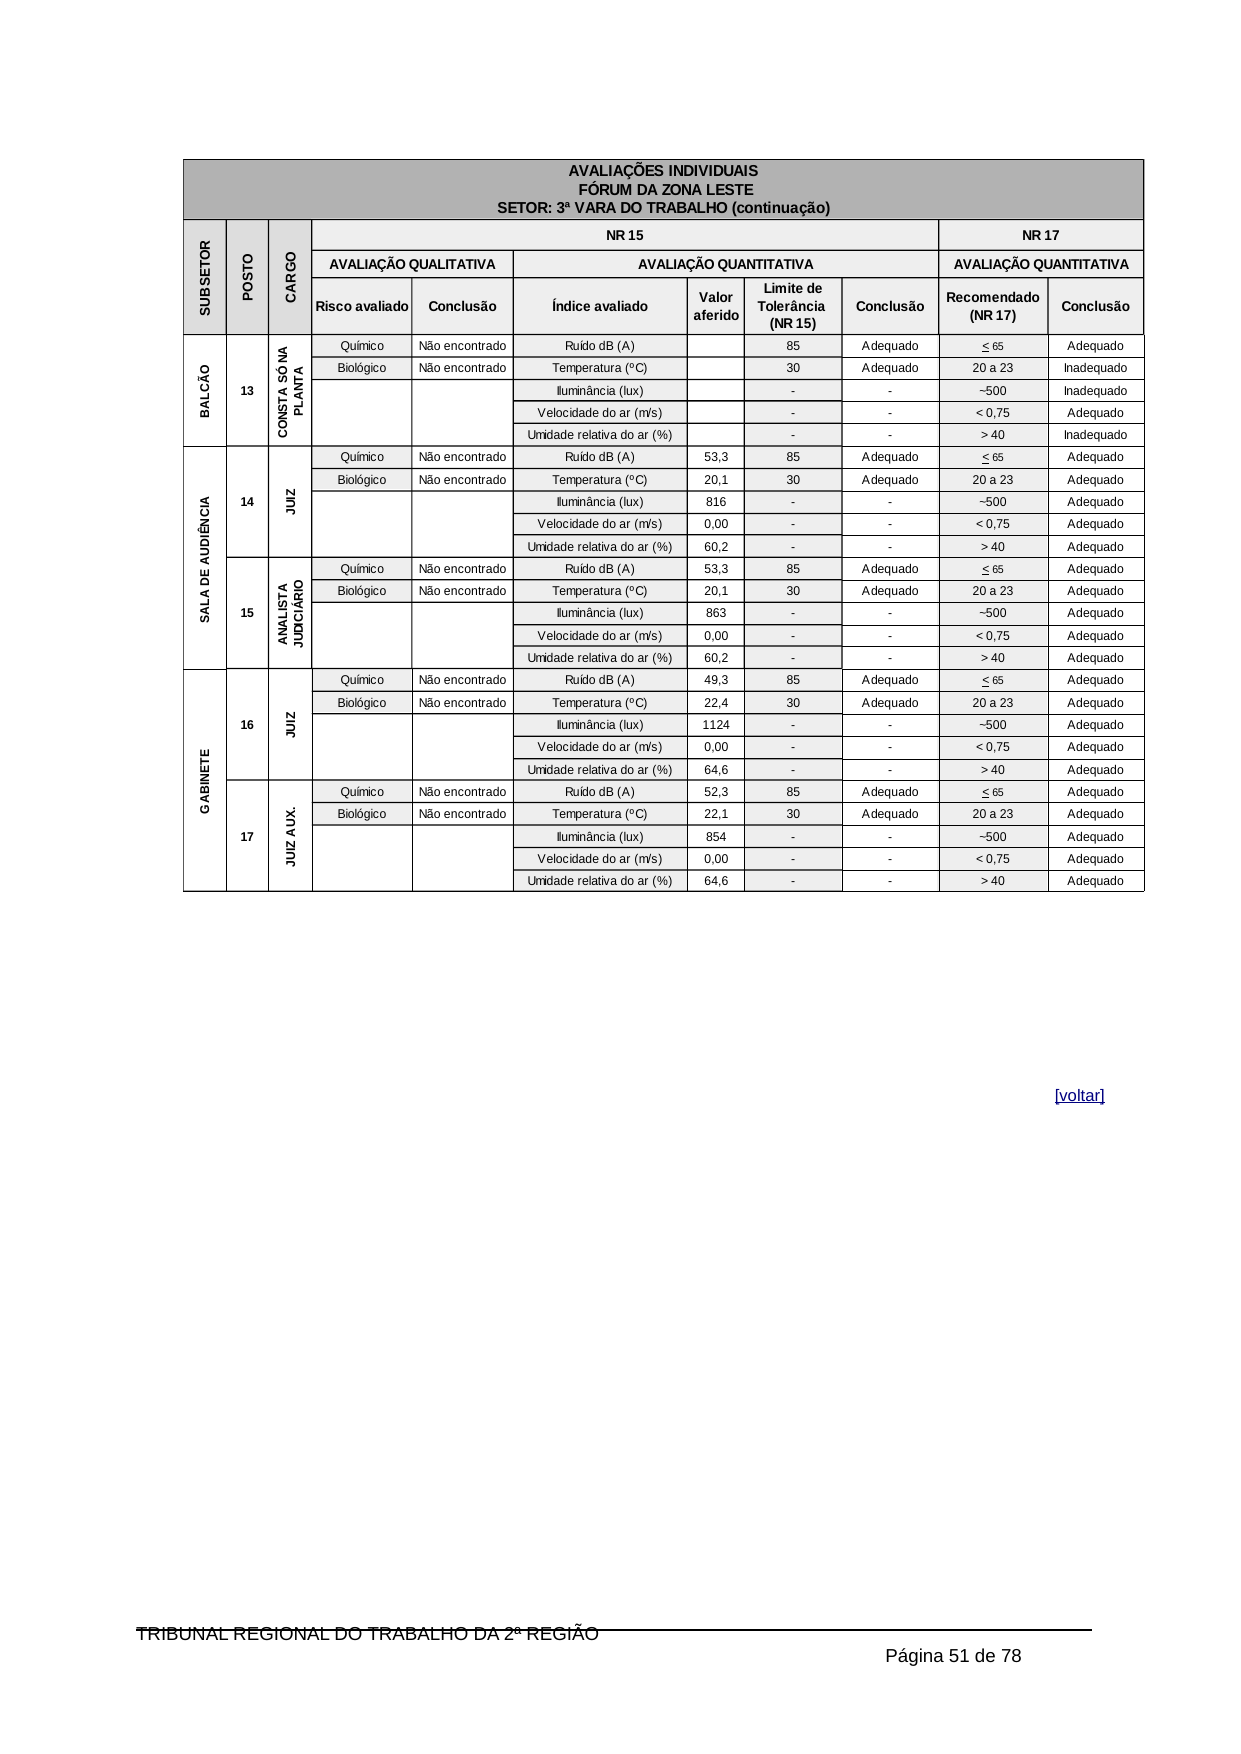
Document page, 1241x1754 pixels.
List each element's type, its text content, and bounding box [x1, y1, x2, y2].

text [voltar] [136, 1085, 1104, 1104]
